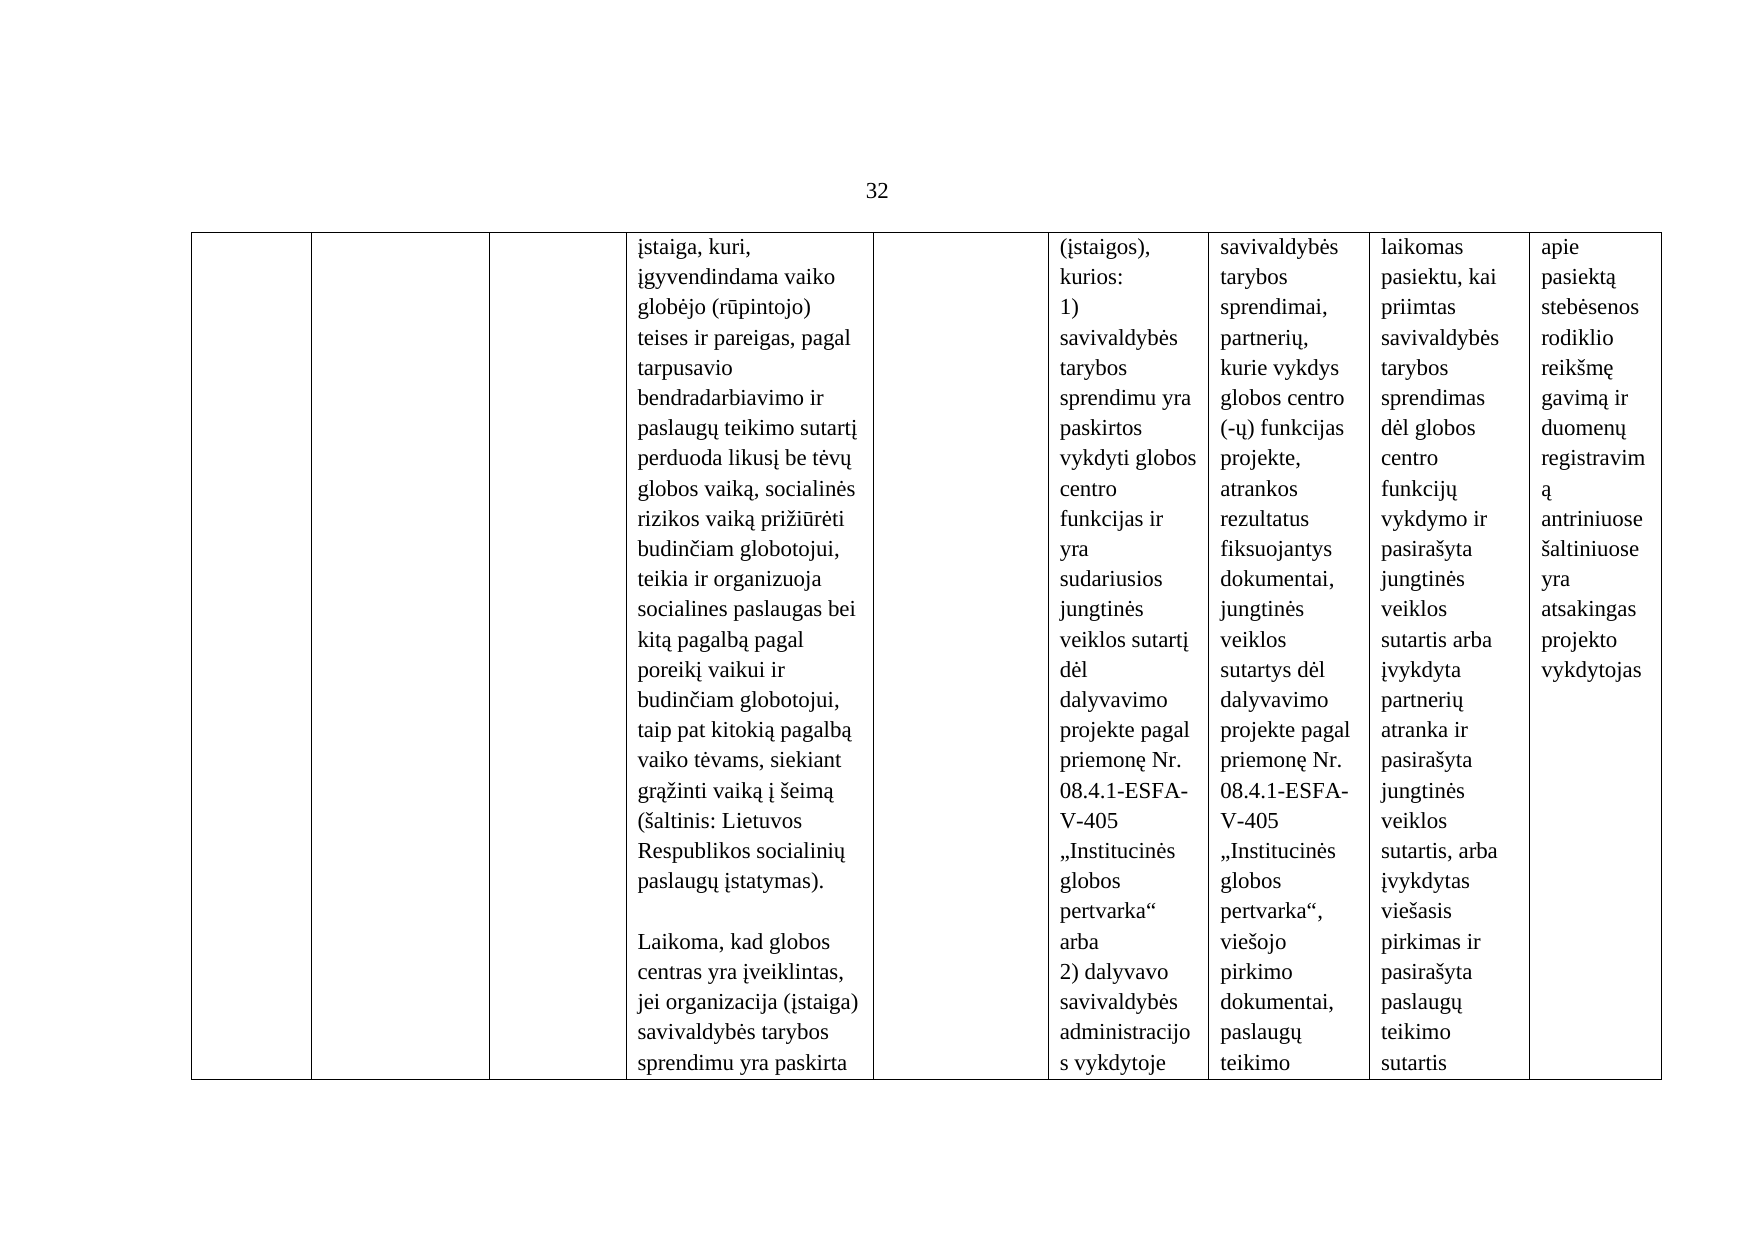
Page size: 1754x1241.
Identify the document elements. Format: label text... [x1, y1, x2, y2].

table_cell [490, 233, 626, 1079]
table_cell apie pasiektą stebėsenos rodiklio reikšmę gavimą ir duomenų registravimą antriniuose šaltiniuose yra atsakingas projekto vykdytojas [1530, 233, 1661, 1079]
table_cell laikomas pasiektu, kai priimtas savivaldybės tarybos sprendimas dėl globos centro funkcijų vykdymo ir pasirašyta jungtinės veiklos sutartis arba įvykdyta partnerių atranka ir pasirašyta jungtinės veiklos sutartis, arba įvykdytas viešasis pirkimas ir pasirašyta paslaugų teikimo sutartis [1370, 233, 1529, 1079]
table_cell įstaiga, kuri, įgyvendindama vaiko globėjo (rūpintojo) teises ir pareigas, pagal tarpusavio bendradarbiavimo ir paslaugų teikimo sutartį perduoda likusį be tėvų globos vaiką, socialinės rizikos vaiką prižiūrėti budinčiam globotojui, teikia ir organizuoja socialines paslaugas bei kitą pagalbą pagal poreikį vaikui ir budinčiam globotojui, taip pat kitokią pagalbą vaiko tėvams, siekiant grąžinti vaiką į šeimą (šaltinis: Lietuvos Respublikos socialinių paslaugų įstatymas). Laikoma, kad globos centras yra įveiklintas, jei organizacija (įstaiga) savivaldybės tarybos sprendimu yra paskirta [627, 233, 873, 1079]
table_cell [187, 232, 191, 1079]
table_cell savivaldybės tarybos sprendimai, partnerių, kurie vykdys globos centro (-ų) funkcijas projekte, atrankos rezultatus fiksuojantys dokumentai, jungtinės veiklos sutartys dėl dalyvavimo projekte pagal priemonę Nr. 08.4.1-ESFA-V-405 „Institucinės globos pertvarka“, viešojo pirkimo dokumentai, paslaugų teikimo [1209, 233, 1369, 1079]
table_cell [312, 233, 489, 1079]
table_cell [192, 233, 311, 1079]
table_cell [874, 233, 1048, 1079]
table_cell (įstaigos), kurios: 1) savivaldybės tarybos sprendimu yra paskirtos vykdyti globos centro funkcijas ir yra sudariusios jungtinės veiklos sutartį dėl dalyvavimo projekte pagal priemonę Nr. 08.4.1-ESFA-V-405 „Institucinės globos pertvarka“ arba 2) dalyvavo savivaldybės administracijos vykdytoje [1049, 233, 1208, 1079]
